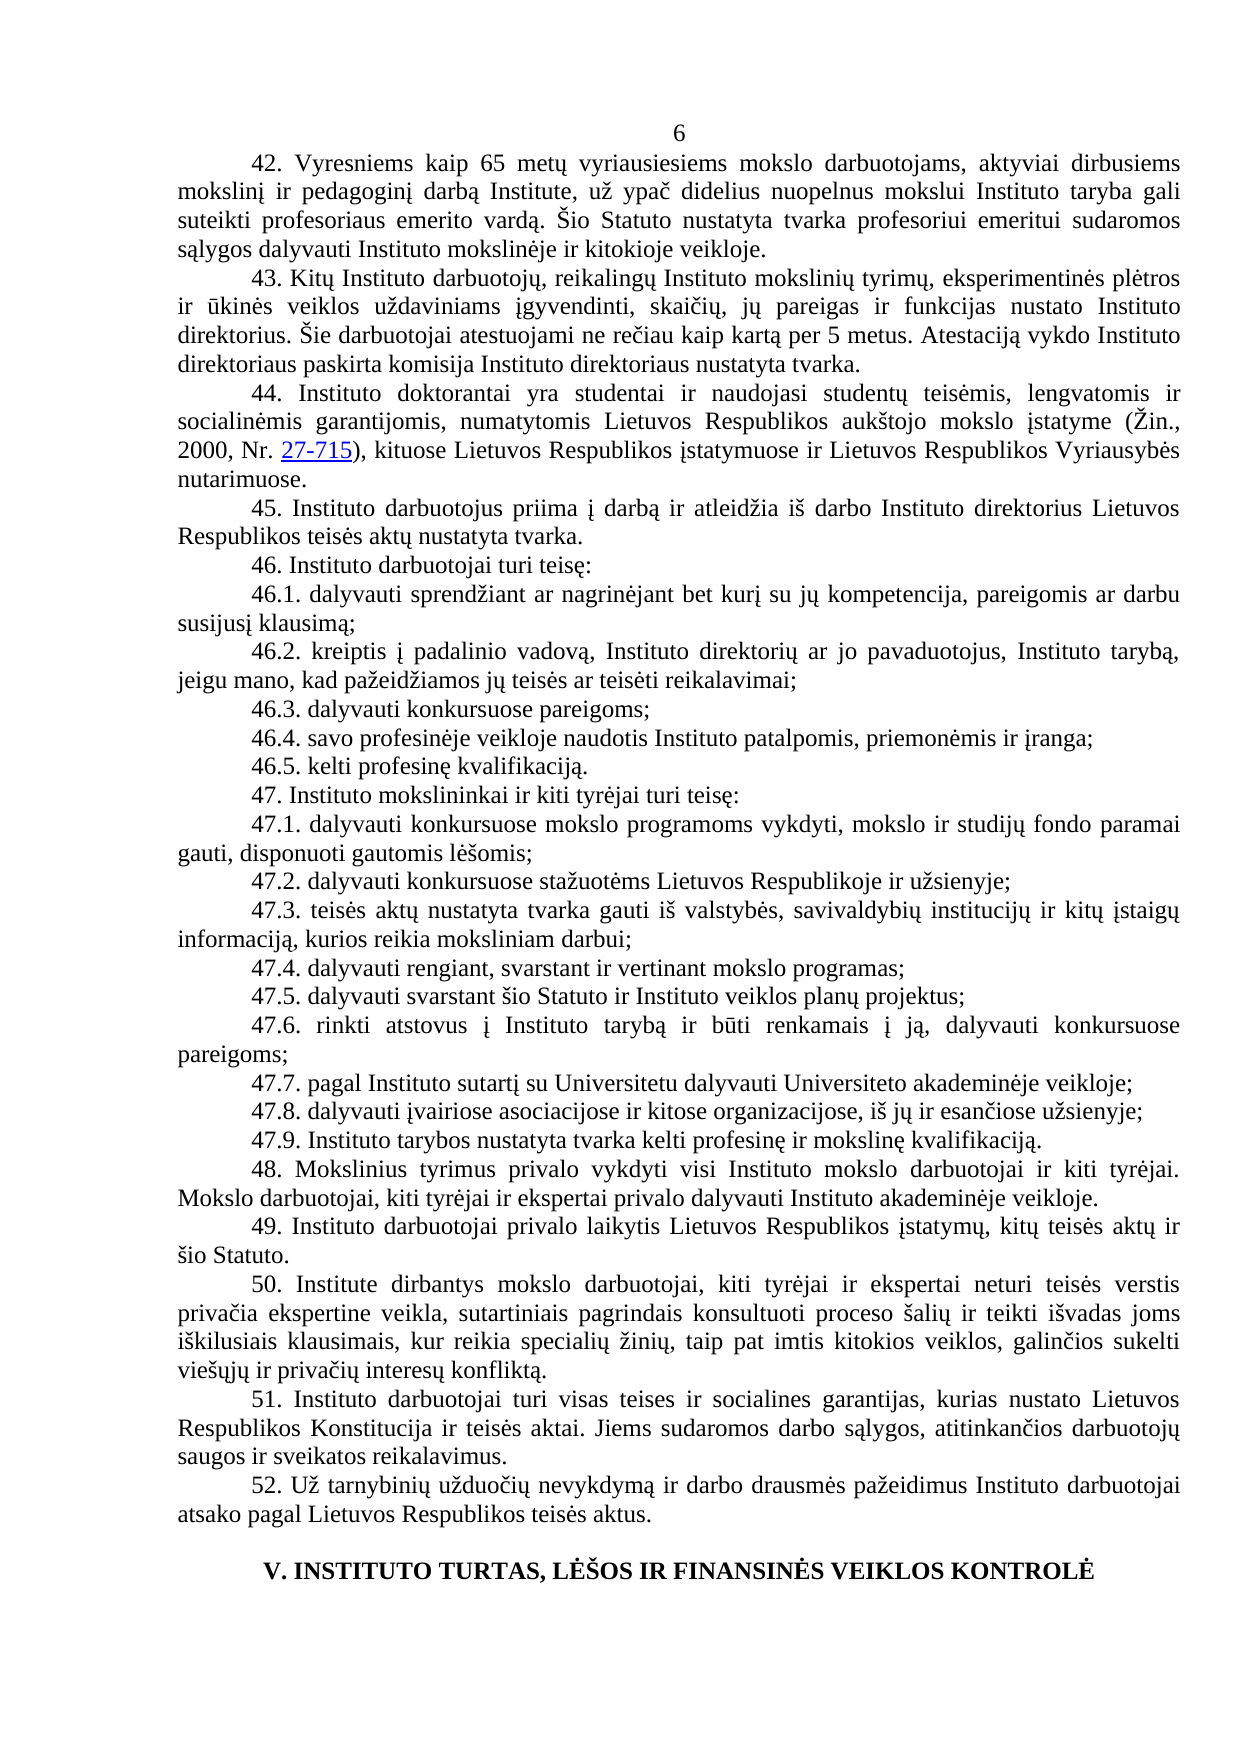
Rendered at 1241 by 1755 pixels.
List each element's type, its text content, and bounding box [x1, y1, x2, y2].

text 47.4. dalyvauti rengiant, svarstant ir vertinant mokslo programas; [177, 953, 1181, 981]
text 45. Instituto darbuotojus priima į darbą ir atleidžia iš darbo Instituto direktorius Lietuvos Respublikos teisės aktų nustatyta tvarka. [177, 493, 1181, 550]
text 46.2. kreiptis į padalinio vadovą, Instituto direktorių ar jo pavaduotojus, Instituto tarybą, jeigu mano, kad pažeidžiamos jų teisės ar teisėti reikalavimai; [177, 636, 1181, 694]
text 52. Už tarnybinių užduočių nevykdymą ir darbo drausmės pažeidimus Instituto darbuotojai atsako pagal Lietuvos Respublikos teisės aktus. [177, 1470, 1181, 1528]
text 47.2. dalyvauti konkursuose stažuotėms Lietuvos Respublikoje ir užsienyje; [177, 866, 1181, 895]
text 44. Instituto doktorantai yra studentai ir naudojasi studentų teisėmis, lengvatomis ir socialinėmis garantijomis, numatytomis Lietuvos Respublikos aukštojo mokslo įstatyme (Žin., 2000, Nr. 27-715), kituose Lietuvos Respublikos įstatymuose ir Lietuvos Respublikos Vyriausybės nutarimuose. [177, 378, 1181, 493]
text 47.5. dalyvauti svarstant šio Statuto ir Instituto veiklos planų projektus; [177, 981, 1181, 1010]
text 46.4. savo profesinėje veikloje naudotis Instituto patalpomis, priemonėmis ir įranga; [177, 723, 1181, 751]
text 46.1. dalyvauti sprendžiant ar nagrinėjant bet kurį su jų kompetencija, pareigomis ar darbu susijusį klausimą; [177, 579, 1181, 636]
text 46. Instituto darbuotojai turi teisę: [177, 550, 1181, 579]
text 47.7. pagal Instituto sutartį su Universitetu dalyvauti Universiteto akademinėje veikloje; [177, 1068, 1181, 1096]
text V. INSTITUTO TURTAS, LĖŠOS IR FINANSINĖS VEIKLOS KONTROLĖ [177, 1556, 1181, 1585]
text 43. Kitų Instituto darbuotojų, reikalingų Instituto mokslinių tyrimų, eksperimentinės plėtros ir ūkinės veiklos uždaviniams įgyvendinti, skaičių, jų pareigas ir funkcijas nustato Instituto direktorius. Šie darbuotojai atestuojami ne rečiau kaip kartą per 5 metus. Atestaciją vykdo Instituto direktoriaus paskirta komisija Instituto direktoriaus nustatyta tvarka. [177, 263, 1181, 378]
text 46.3. dalyvauti konkursuose pareigoms; [177, 694, 1181, 723]
text 47.3. teisės aktų nustatyta tvarka gauti iš valstybės, savivaldybių institucijų ir kitų įstaigų informaciją, kurios reikia moksliniam darbui; [177, 895, 1181, 953]
text 50. Institute dirbantys mokslo darbuotojai, kiti tyrėjai ir ekspertai neturi teisės verstis privačia ekspertine veikla, sutartiniais pagrindais konsultuoti proceso šalių ir teikti išvadas joms iškilusiais klausimais, kur reikia specialių žinių, taip pat imtis kitokios veiklos, galinčios sukelti viešųjų ir privačių interesų konfliktą. [177, 1269, 1181, 1384]
text 42. Vyresniems kaip 65 metų vyriausiesiems mokslo darbuotojams, aktyviai dirbusiems mokslinį ir pedagoginį darbą Institute, už ypač didelius nuopelnus mokslui Instituto taryba gali suteikti profesoriaus emerito vardą. Šio Statuto nustatyta tvarka profesoriui emeritui sudaromos sąlygos dalyvauti Instituto mokslinėje ir kitokioje veikloje. [177, 148, 1181, 263]
text 47.6. rinkti atstovus į Instituto tarybą ir būti renkamais į ją, dalyvauti konkursuose pareigoms; [177, 1010, 1181, 1068]
text 47.8. dalyvauti įvairiose asociacijose ir kitose organizacijose, iš jų ir esančiose užsienyje; [177, 1096, 1181, 1125]
text 47. Instituto mokslininkai ir kiti tyrėjai turi teisę: [177, 780, 1181, 809]
text 48. Mokslinius tyrimus privalo vykdyti visi Instituto mokslo darbuotojai ir kiti tyrėjai. Mokslo darbuotojai, kiti tyrėjai ir ekspertai privalo dalyvauti Instituto akademinėje veikloje. [177, 1154, 1181, 1211]
text 51. Instituto darbuotojai turi visas teises ir socialines garantijas, kurias nustato Lietuvos Respublikos Konstitucija ir teisės aktai. Jiems sudaromos darbo sąlygos, atitinkančios darbuotojų saugos ir sveikatos reikalavimus. [177, 1384, 1181, 1470]
text 47.9. Instituto tarybos nustatyta tvarka kelti profesinę ir mokslinę kvalifikaciją. [177, 1125, 1181, 1154]
text 49. Instituto darbuotojai privalo laikytis Lietuvos Respublikos įstatymų, kitų teisės aktų ir šio Statuto. [177, 1211, 1181, 1269]
text 47.1. dalyvauti konkursuose mokslo programoms vykdyti, mokslo ir studijų fondo paramai gauti, disponuoti gautomis lėšomis; [177, 809, 1181, 866]
text 46.5. kelti profesinę kvalifikaciją. [177, 751, 1181, 780]
